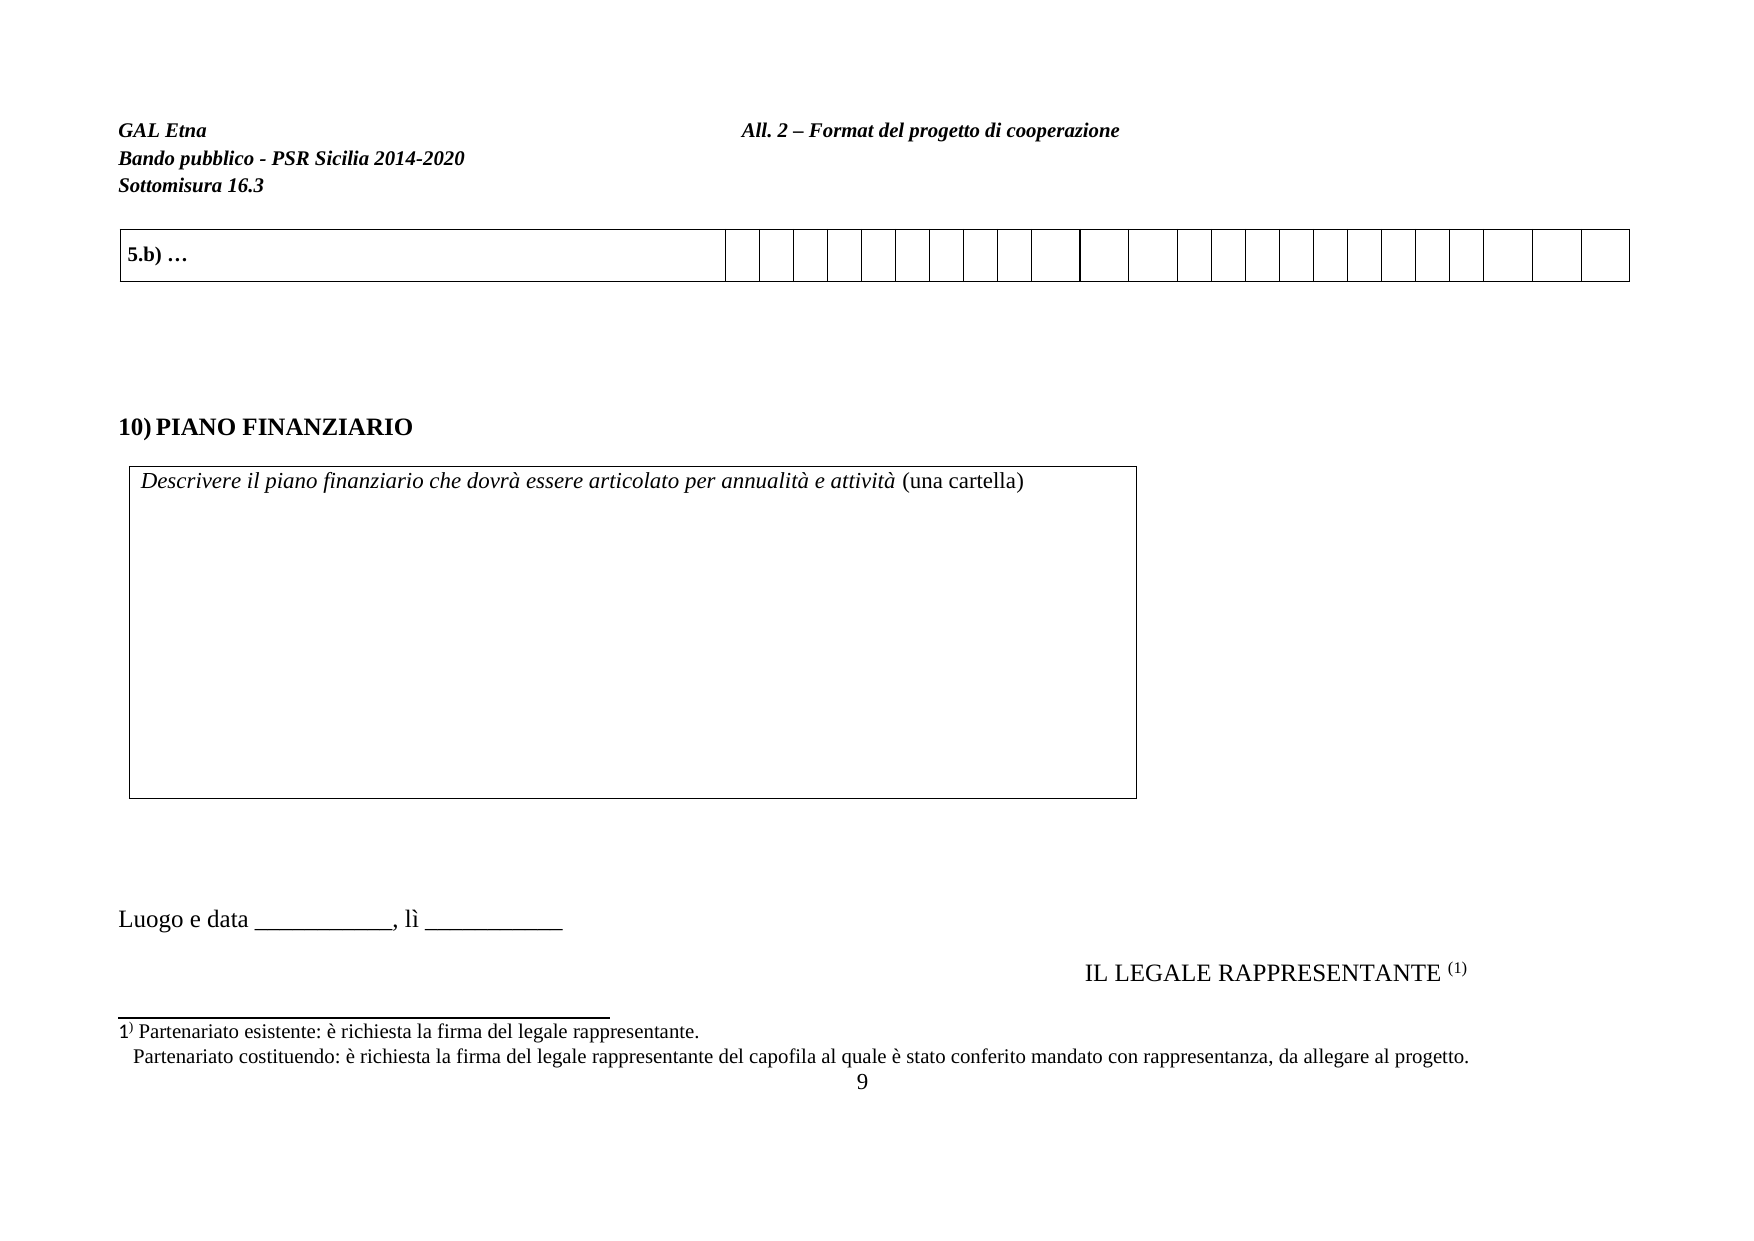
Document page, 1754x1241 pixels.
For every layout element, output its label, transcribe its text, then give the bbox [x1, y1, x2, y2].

table_cell [1280, 230, 1313, 281]
table_cell [1348, 230, 1381, 281]
table_cell [1032, 230, 1079, 281]
table_cell [760, 230, 793, 281]
table_cell [1178, 230, 1211, 281]
table_cell [1314, 230, 1347, 281]
table_cell [1129, 230, 1177, 281]
table_cell [998, 230, 1031, 281]
table_cell [794, 230, 827, 281]
table_cell [1450, 230, 1483, 281]
table_cell 5.b) … [121, 230, 725, 281]
table_cell [1533, 230, 1581, 281]
table_cell [930, 230, 963, 281]
text IL LEGALE RAPPRESENTANTE () [945, 958, 1606, 987]
text Partenariato costituendo: è richiesta la firma del legale rappresentante del capofila al quale è stato conferito mandato con rappresentanza, da allegare al progetto. [133, 1044, 1606, 1068]
text Luogo e data ___________, lì ___________ [118, 904, 1606, 933]
table_cell [1484, 230, 1532, 281]
list PIANO FINANZIARIO [118, 412, 1606, 441]
table_cell [1212, 230, 1245, 281]
table_cell [1246, 230, 1279, 281]
text ) Partenariato esistente: è richiesta la firma del legale rappresentante. [118, 1018, 1606, 1044]
table_cell [726, 230, 759, 281]
table_cell [896, 230, 929, 281]
table_cell [964, 230, 997, 281]
table_cell [862, 230, 895, 281]
table_cell [1416, 230, 1449, 281]
table_cell [1382, 230, 1415, 281]
table_cell [1582, 230, 1629, 281]
table_cell [1081, 230, 1128, 281]
table_header Descrivere il piano finanziario che dovrà essere articolato per annualità e attività (una cartella) [130, 467, 1136, 798]
table_cell [828, 230, 861, 281]
